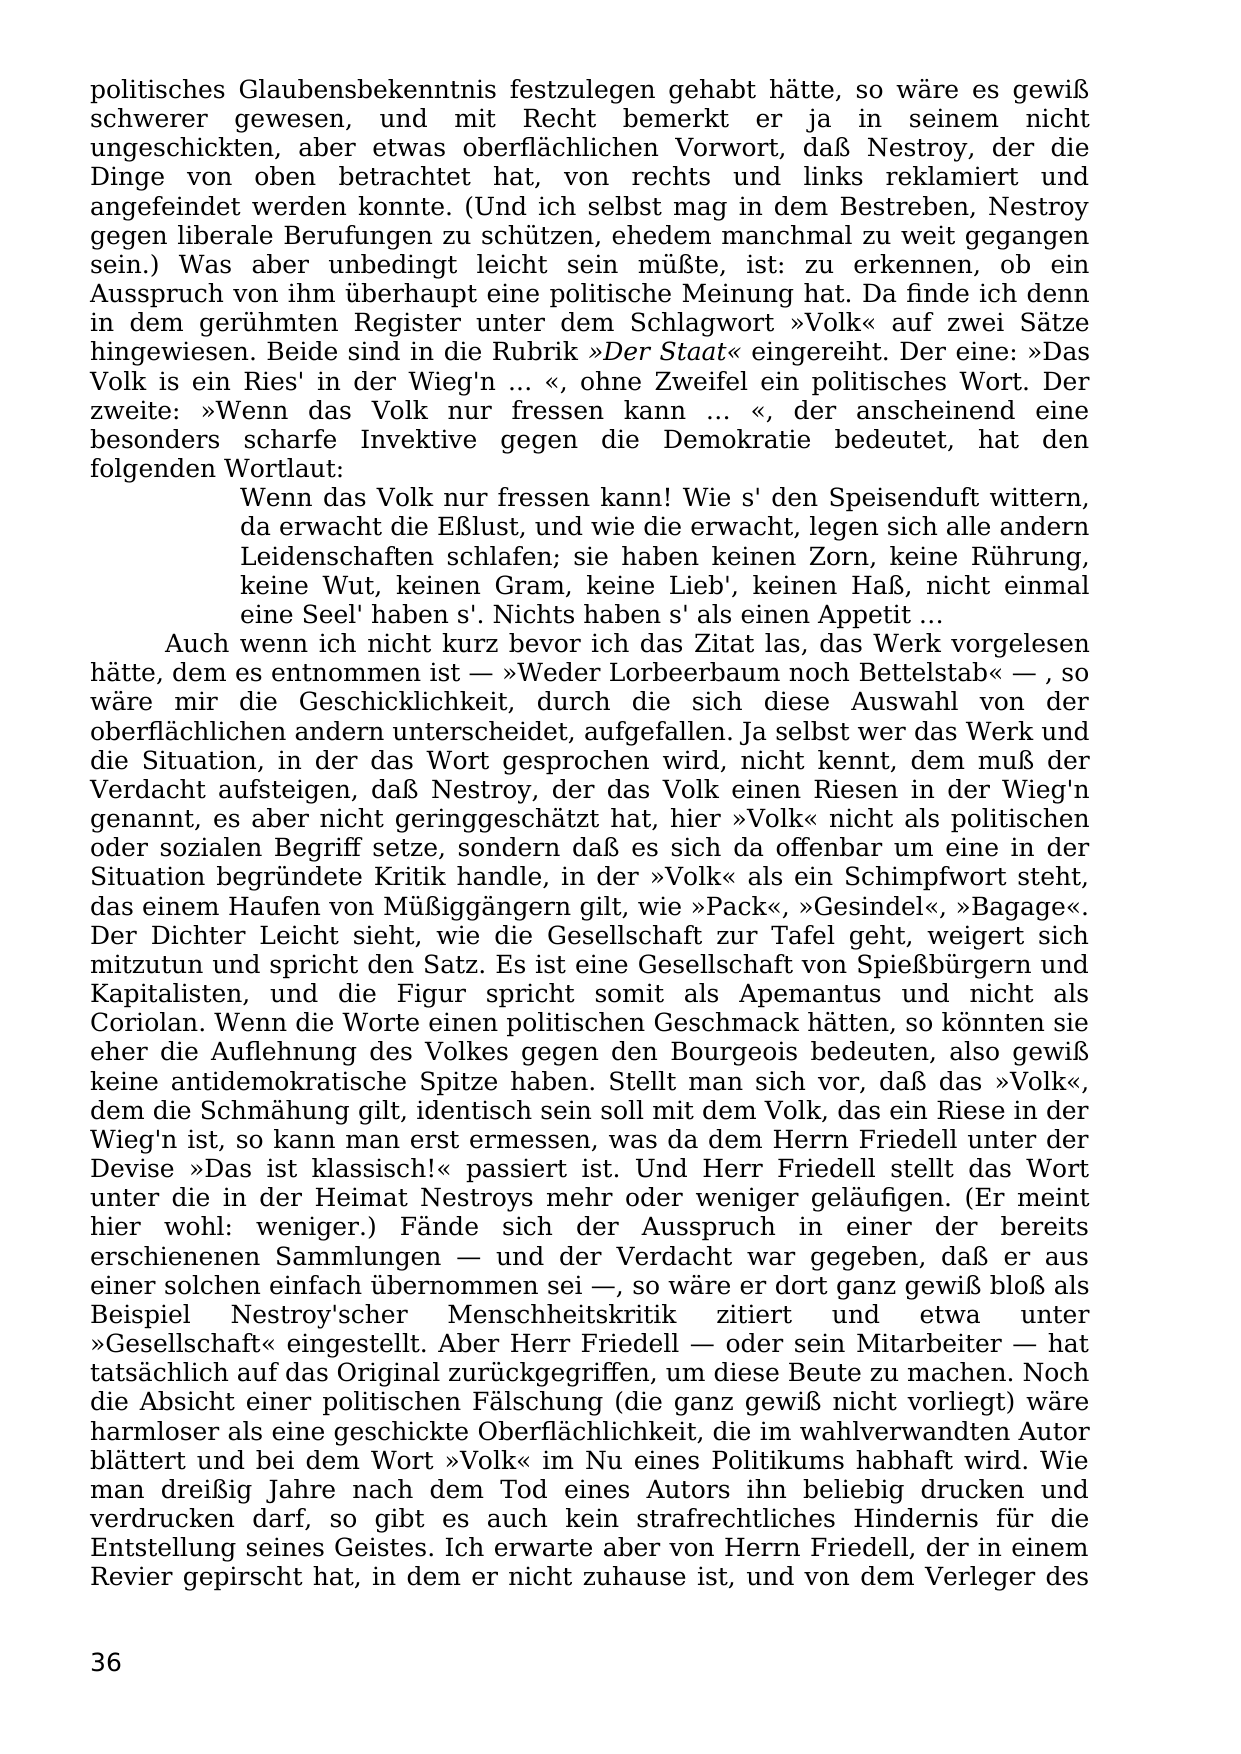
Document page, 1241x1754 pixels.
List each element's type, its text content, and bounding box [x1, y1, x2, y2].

text Wenn das Volk nur fressen kann! Wie s' den Speisenduft wittern, da erwacht die Eßlust, und wie die erwacht, legen sich alle andern Leidenschaften schlafen; sie haben keinen Zorn, keine Rührung, keine Wut, keinen Gram, keine Lieb', keinen Haß, nicht einmal eine Seel' haben s'. Nichts haben s' als einen Appetit … [240, 483, 1091, 629]
text Auch wenn ich nicht kurz bevor ich das Zitat las, das Werk vorgelesen hätte, dem es entnommen ist — »Weder Lorbeerbaum noch Bettelstab« — , so wäre mir die Geschicklichkeit, durch die sich diese Auswahl von der oberflächlichen andern unterscheidet, aufgefallen. Ja selbst wer das Werk und die Situation, in der das Wort gesprochen wird, nicht kennt, dem muß der Verdacht aufsteigen, daß Nestroy, der das Volk einen Riesen in der Wieg'n genannt, es aber nicht geringgeschätzt hat, hier »Volk« nicht als politischen oder sozialen Begriff setze, sondern daß es sich da offenbar um eine in der Situation begründete Kritik handle, in der »Volk« als ein Schimpfwort steht, das einem Haufen von Müßiggängern gilt, wie »Pack«, »Gesindel«, »Bagage«. Der Dichter Leicht sieht, wie die Gesellschaft zur Tafel geht, weigert sich mitzutun und spricht den Satz. Es ist eine Gesellschaft von Spießbürgern und Kapitalisten, und die Figur spricht somit als Apemantus und nicht als Coriolan. Wenn die Worte einen politischen Geschmack hätten, so könnten sie eher die Auflehnung des Volkes gegen den Bourgeois bedeuten, also gewiß keine antidemokratische Spitze haben. Stellt man sich vor, daß das »Volk«, dem die Schmähung gilt, identisch sein soll mit dem Volk, das ein Riese in der Wieg'n ist, so kann man erst ermessen, was da dem Herrn Friedell unter der Devise »Das ist klassisch!« passiert ist. Und Herr Friedell stellt das Wort unter die in der Heimat Nestroys mehr oder weniger geläufigen. (Er meint hier wohl: weniger.) Fände sich der Ausspruch in einer der bereits erschienenen Sammlungen — und der Verdacht war gegeben, daß er aus einer solchen einfach übernommen sei —, so wäre er dort ganz gewiß bloß als Beispiel Nestroy'scher Menschheitskritik zitiert und etwa unter »Gesellschaft« eingestellt. Aber Herr Friedell — oder sein Mitarbeiter — hat tatsächlich auf das Original zurückgegriffen, um diese Beute zu machen. Noch die Absicht einer politischen Fälschung (die ganz gewiß nicht vorliegt) wäre harmloser als eine geschickte Oberflächlichkeit, die im wahlverwandten Autor blättert und bei dem Wort »Volk« im Nu eines Politikums habhaft wird. Wie man dreißig Jahre nach dem Tod eines Autors ihn beliebig drucken und verdrucken darf, so gibt es auch kein strafrechtliches Hindernis für die Entstellung seines Geistes. Ich erwarte aber von Herrn Friedell, der in einem Revier gepirscht hat, in dem er nicht zuhause ist, und von dem Verleger des [90, 629, 1091, 1592]
text politisches Glaubensbekenntnis festzulegen gehabt hätte, so wäre es gewiß schwerer gewesen, und mit Recht bemerkt er ja in seinem nicht ungeschickten, aber etwas oberflächlichen Vorwort, daß Nestroy, der die Dinge von oben betrachtet hat, von rechts und links reklamiert und angefeindet werden konnte. (Und ich selbst mag in dem Bestreben, Nestroy gegen liberale Berufungen zu schützen, ehedem manchmal zu weit gegangen sein.) Was aber unbedingt leicht sein müßte, ist: zu erkennen, ob ein Ausspruch von ihm überhaupt eine politische Meinung hat. Da finde ich denn in dem gerühmten Register unter dem Schlagwort »Volk« auf zwei Sätze hingewiesen. Beide sind in die Rubrik »Der Staat« eingereiht. Der eine: »Das Volk is ein Ries' in der Wieg'n ... «, ohne Zweifel ein politisches Wort. Der zweite: »Wenn das Volk nur fressen kann … «, der anscheinend eine besonders scharfe Invektive gegen die Demokratie bedeutet, hat den folgenden Wortlaut: [90, 75, 1091, 483]
